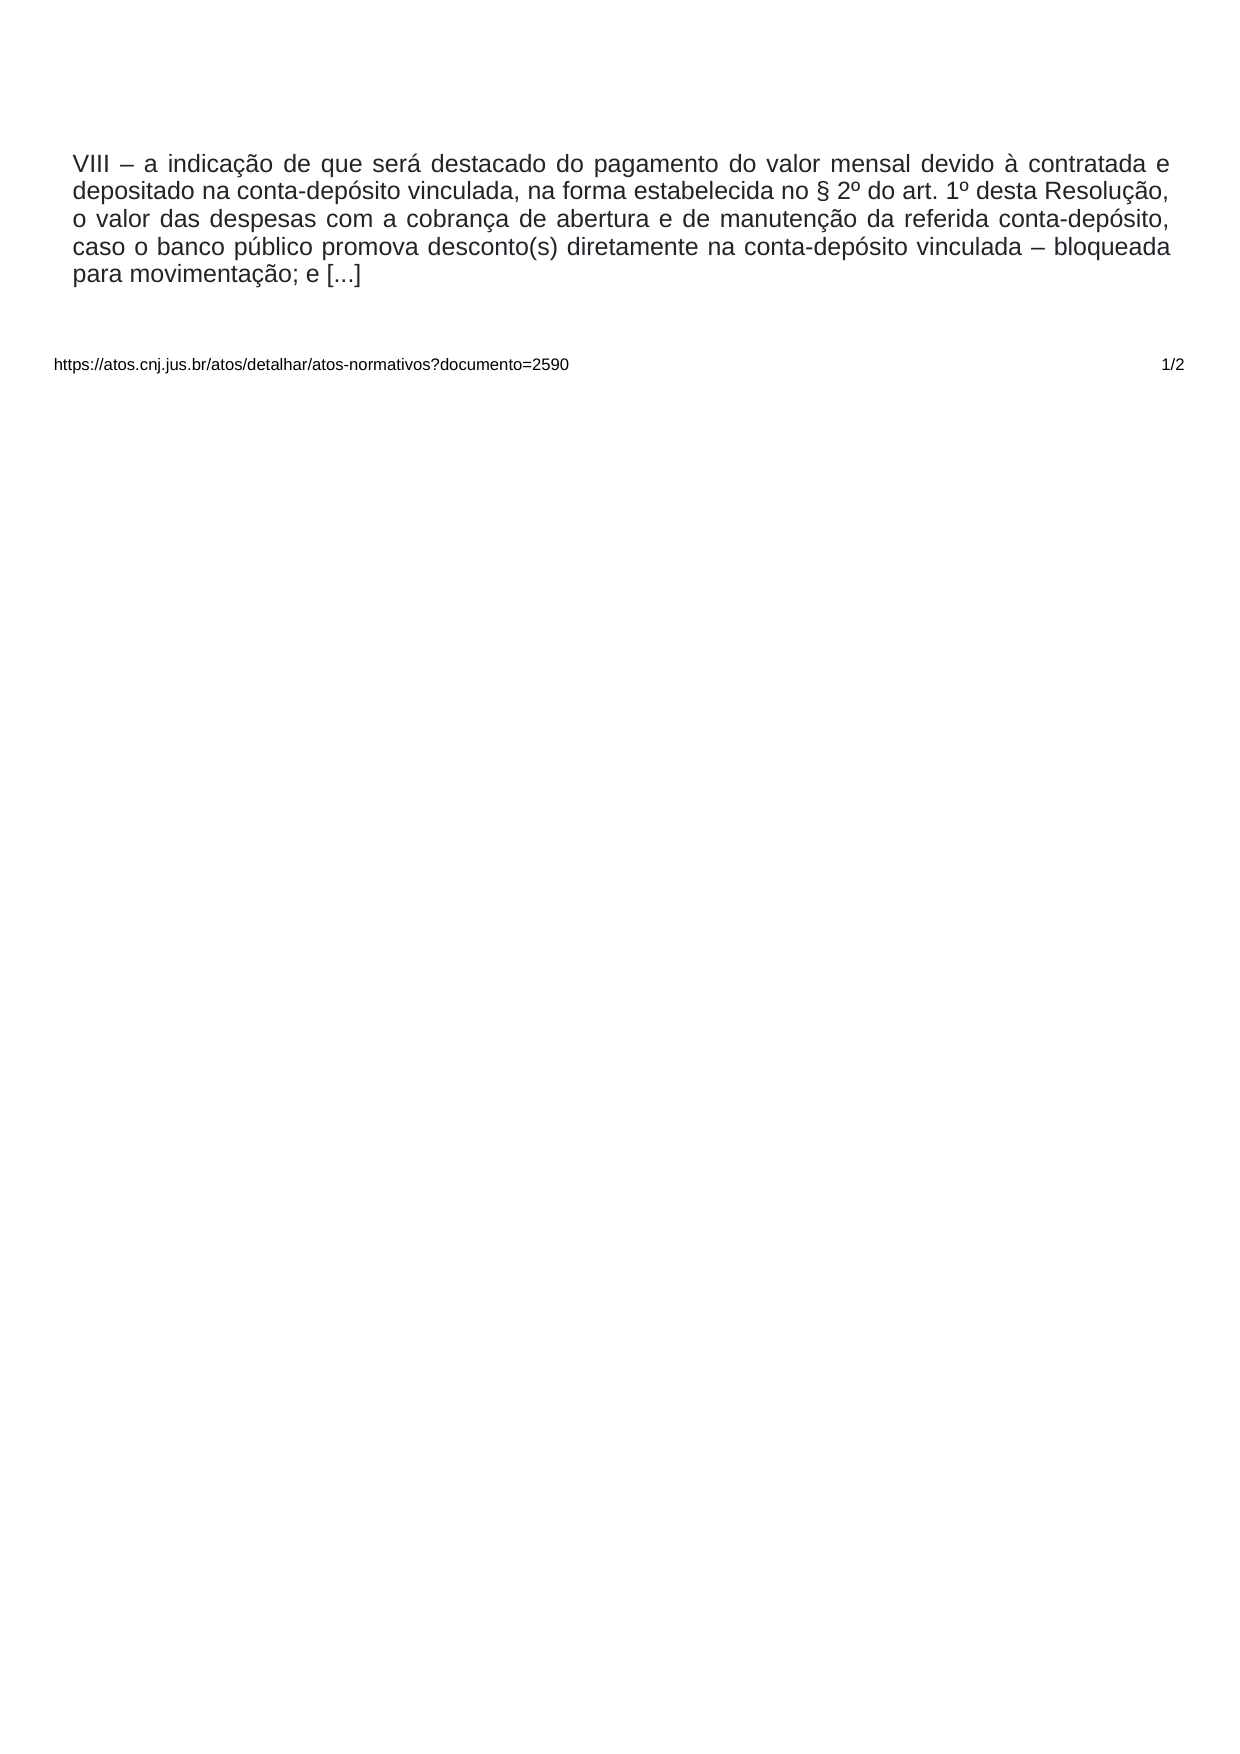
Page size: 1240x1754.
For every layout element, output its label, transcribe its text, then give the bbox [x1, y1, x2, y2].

text https://atos.cnj.jus.br/atos/detalhar/atos-normativos?documento=2590 1/2 [53, 355, 1184, 374]
text VIII – a indicação de que será destacado do pagamento do valor mensal devido à contratada e depositado na conta-depósito vinculada, na forma estabelecida no § 2º do art. 1º desta Resolução, o valor das despesas com a cobrança de abertura e de manutenção da referida conta-depósito, caso o banco público promova desconto(s) diretamente na conta-depósito vinculada – bloqueada para movimentação; e [...] [72, 150, 1172, 288]
